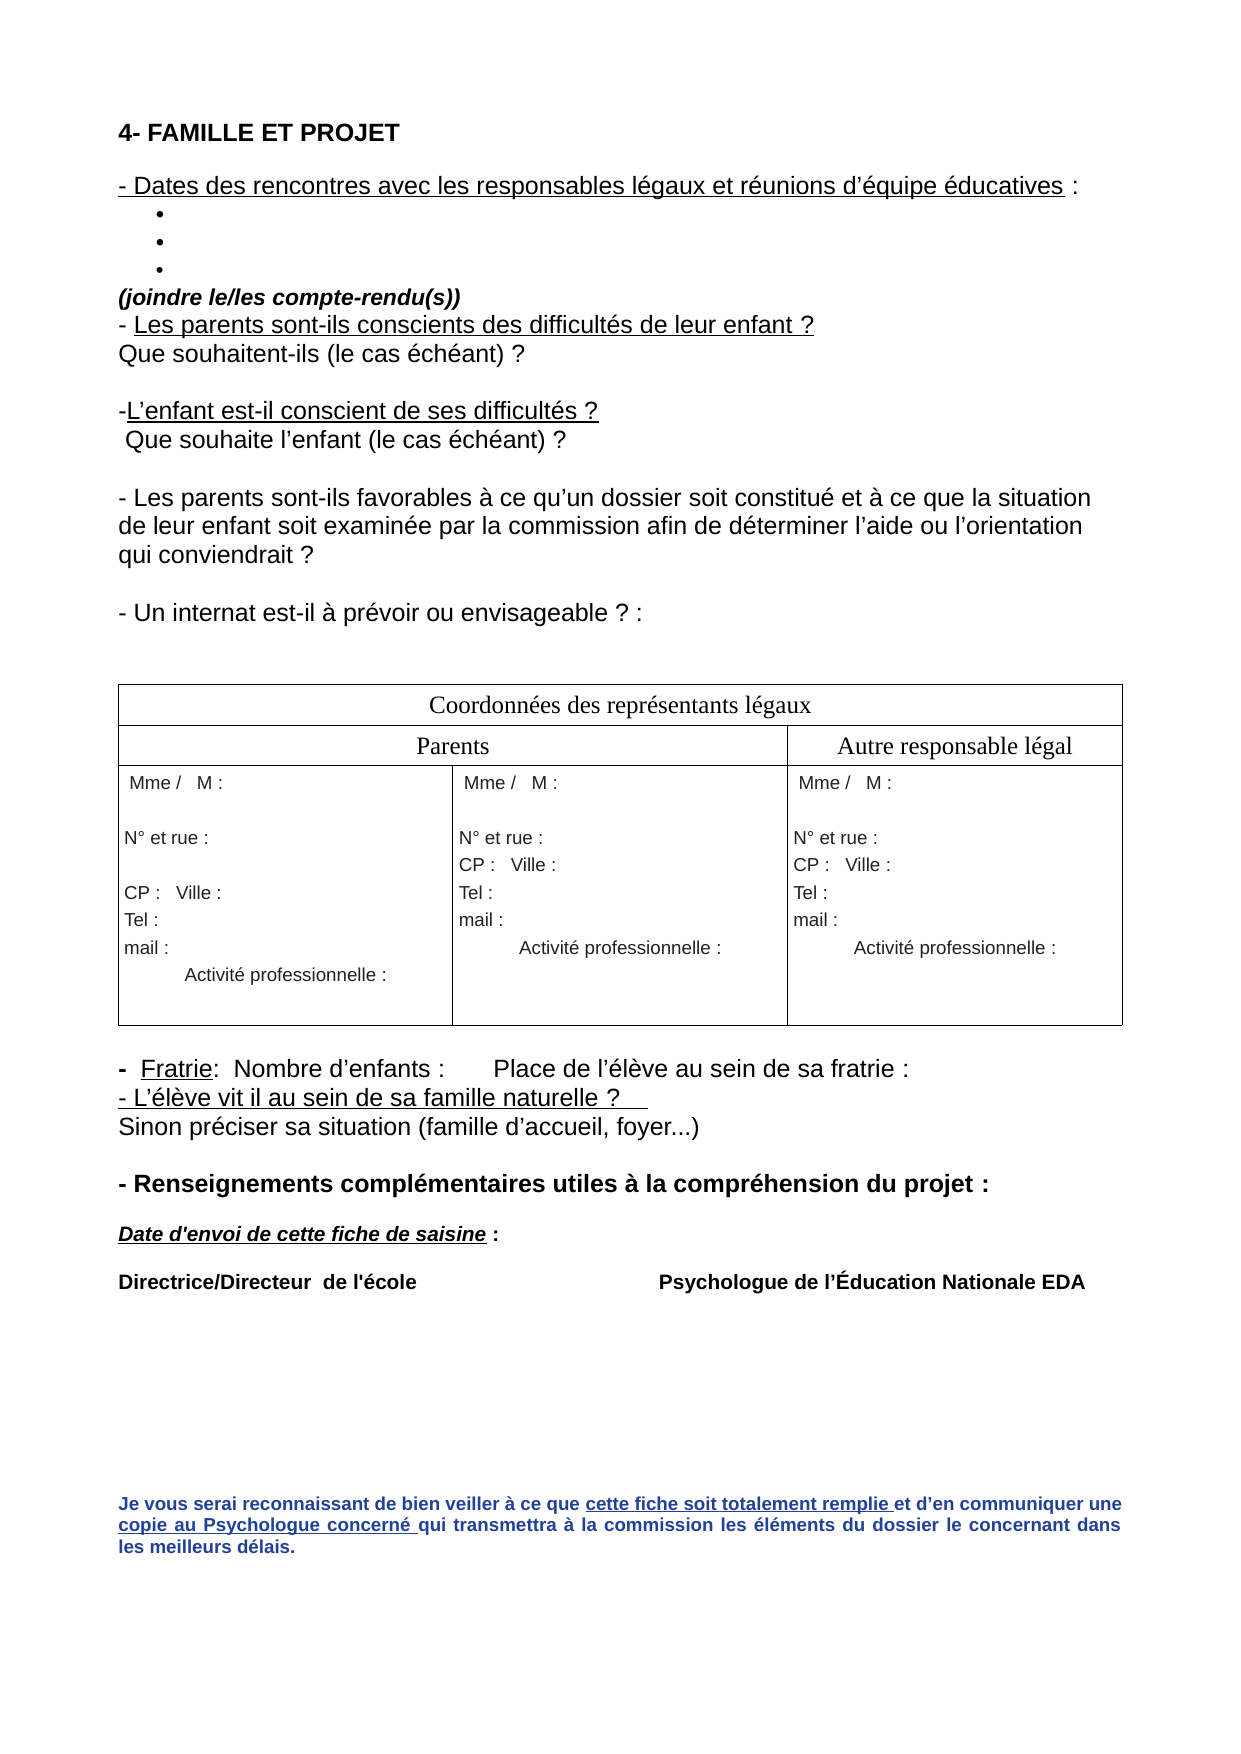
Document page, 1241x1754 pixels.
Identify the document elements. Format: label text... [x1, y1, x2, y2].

table_header Coordonnées des représentants légaux [119, 685, 1122, 724]
text - Les parents sont-ils favorables à ce qu’un dossier soit constitué et à ce que la situation de leur enfant soit examinée par la commission afin de déterminer l’aide ou l’orientation qui conviendrait ? [118, 482, 1122, 569]
text Que souhaitent-ils (le cas échéant) ? [118, 339, 1122, 367]
table_cell Mme / M : N° et rue : CP : Ville : Tel : mail : Activité professionnelle : [788, 766, 1122, 1025]
text - Les parents sont-ils conscients des difficultés de leur enfant ? [118, 310, 1122, 339]
text Directrice/Directeur de l'école Psychologue de l’Éducation Nationale EDA [118, 1269, 1122, 1293]
text Date d'envoi de cette fiche de saisine : [118, 1222, 1122, 1246]
text - Renseignements complémentaires utiles à la compréhension du projet : [118, 1169, 1122, 1198]
text -L’enfant est-il conscient de ses difficultés ? [118, 396, 1122, 425]
text (joindre le/les compte-rendu(s)) [118, 284, 1122, 310]
text - L’élève vit il au sein de sa famille naturelle ? [118, 1083, 1122, 1111]
text 4- FAMILLE ET PROJET [118, 118, 1122, 147]
table_cell Autre responsable légal [788, 726, 1122, 765]
text - Un internat est-il à prévoir ou envisageable ? : [118, 597, 1122, 626]
text - Dates des rencontres avec les responsables légaux et réunions d’équipe éducatives : [118, 171, 1122, 199]
text Sinon préciser sa situation (famille d’accueil, foyer...) [118, 1111, 1122, 1140]
text Que souhaite l’enfant (le cas échéant) ? [118, 425, 1122, 454]
text - Fratrie: Nombre d’enfants : Place de l’élève au sein de sa fratrie : [118, 1054, 1122, 1083]
table_cell Mme / M : N° et rue : CP : Ville : Tel : mail : Activité professionnelle : [453, 766, 787, 1025]
table_cell Parents [119, 726, 787, 765]
table_cell Mme / M : N° et rue : CP : Ville : Tel : mail : Activité professionnelle : [119, 766, 452, 1025]
text Je vous serai reconnaissant de bien veiller à ce que cette fiche soit totalement remplie et d’en communiquer une copie au Psychologue concerné qui transmettra à la commission les éléments du dossier le concernant dans les meilleurs délais. [118, 1492, 1122, 1557]
